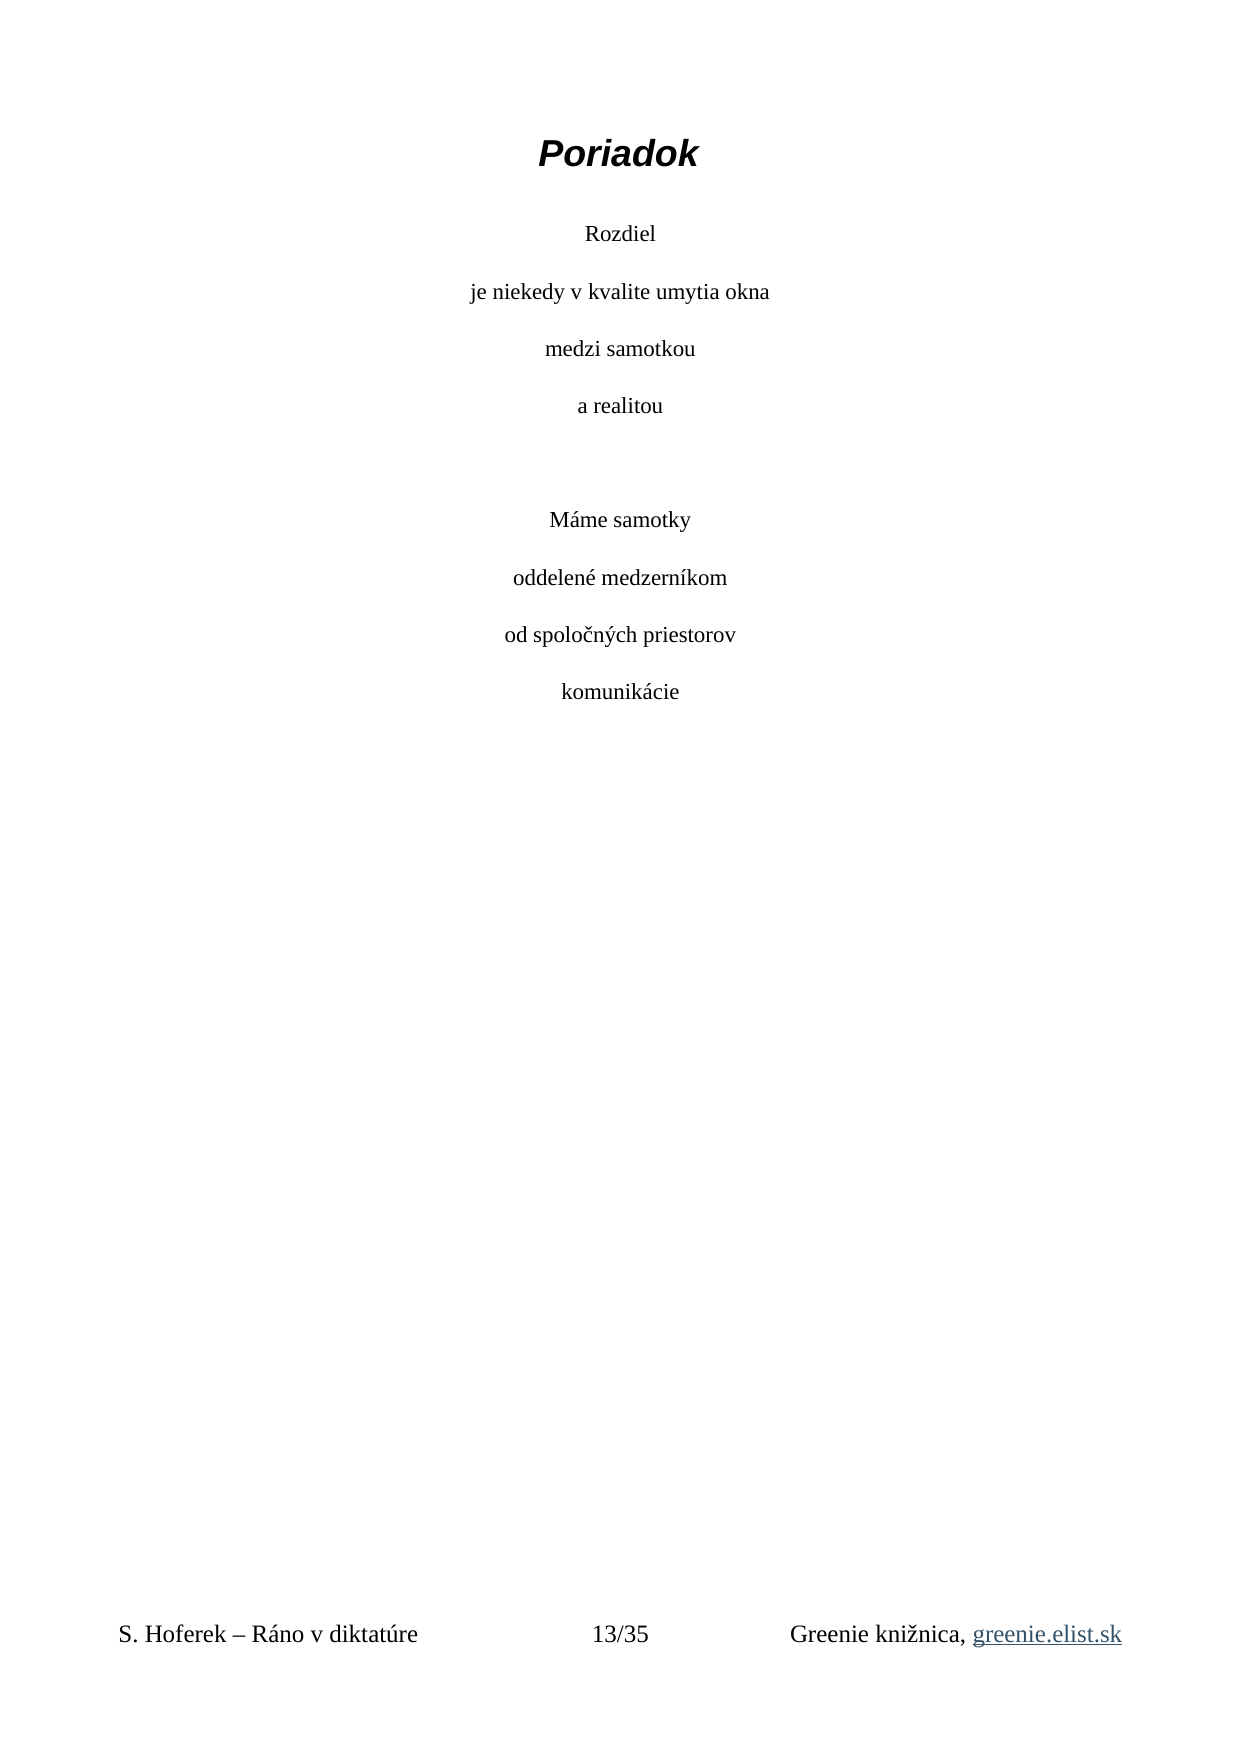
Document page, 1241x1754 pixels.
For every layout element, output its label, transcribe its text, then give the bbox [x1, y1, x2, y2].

text je niekedy v kvalite umytia okna [106, 278, 1134, 304]
text medzi samotkou [106, 335, 1134, 361]
subtitle Poriadok [106, 131, 1134, 174]
text Rozdiel [106, 221, 1134, 247]
text a realitou [106, 392, 1134, 418]
text komunikácie [106, 678, 1134, 704]
text Máme samotky [106, 506, 1134, 533]
text od spoločných priestorov [106, 621, 1134, 647]
text oddelené medzerníkom [106, 564, 1134, 590]
